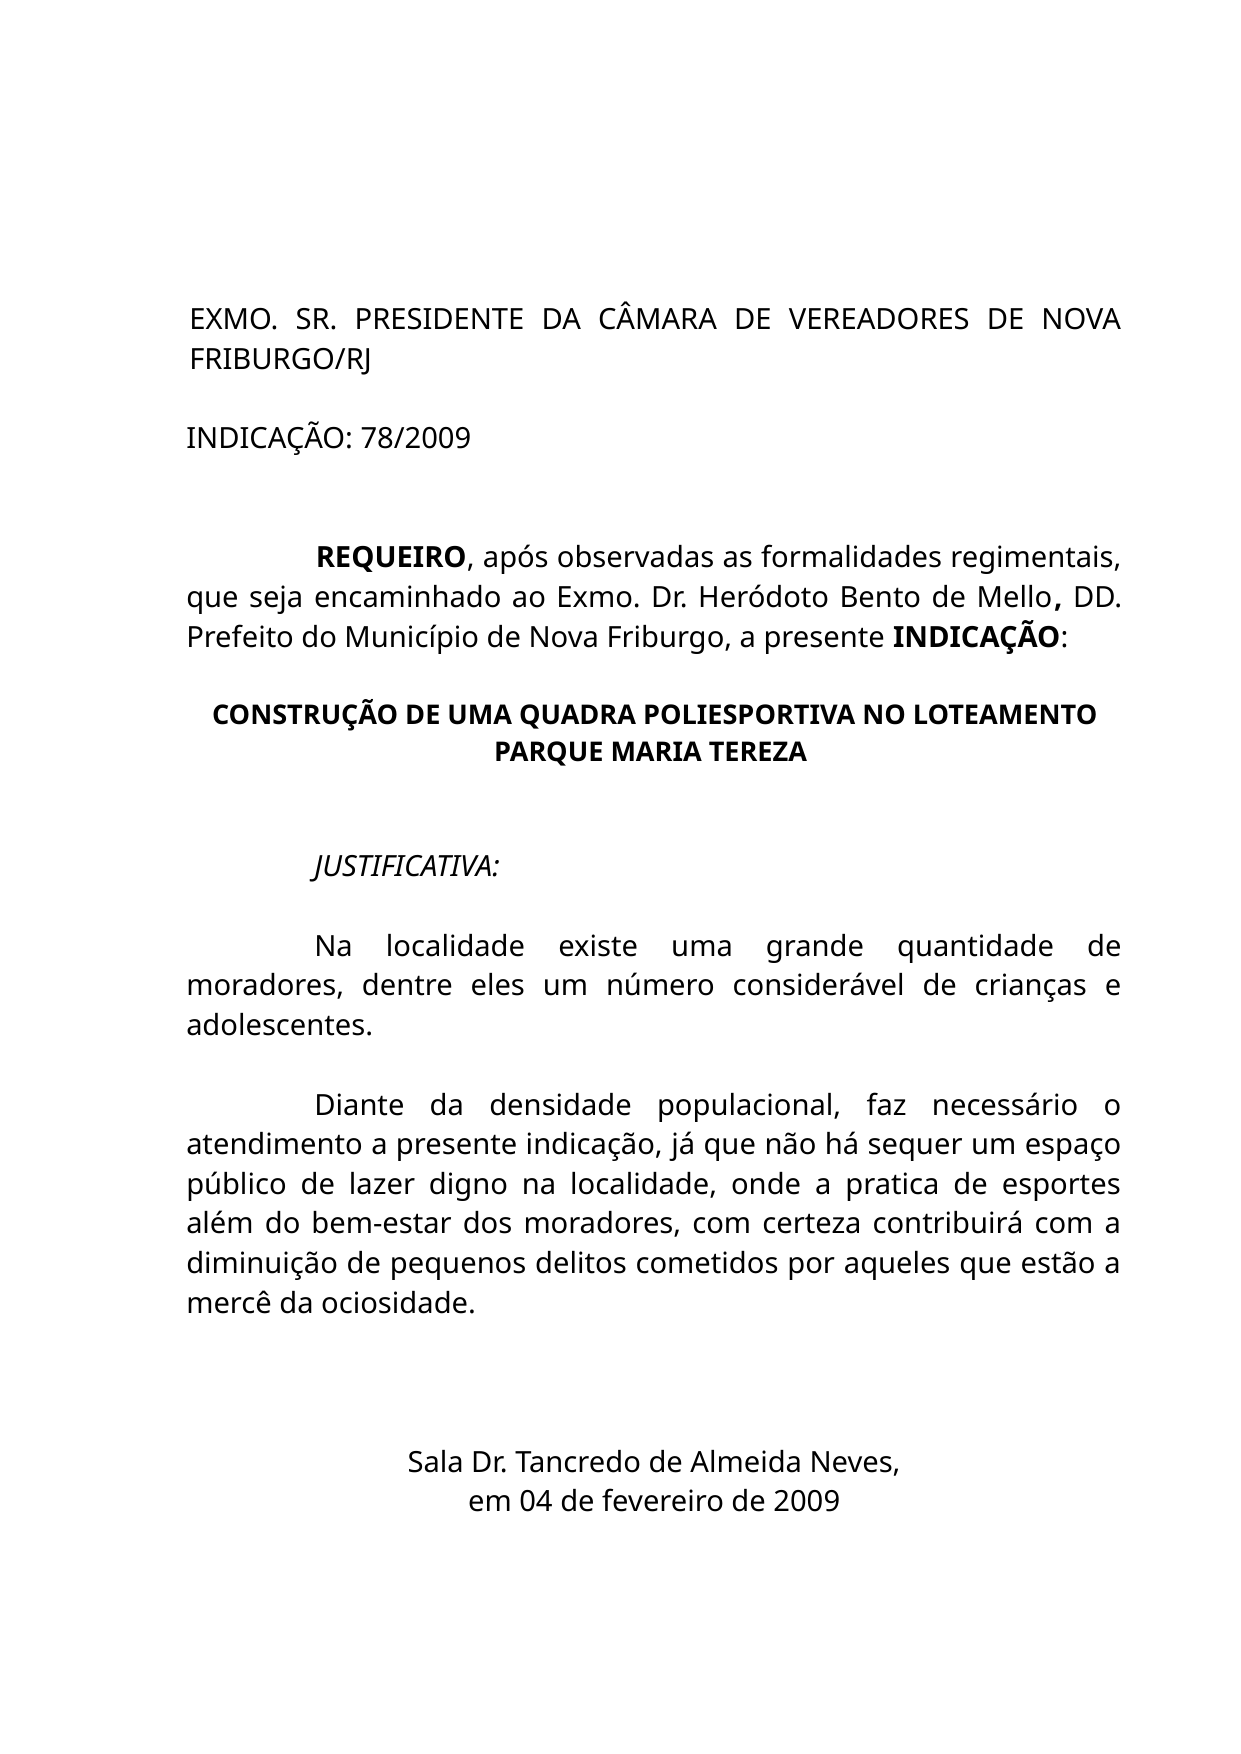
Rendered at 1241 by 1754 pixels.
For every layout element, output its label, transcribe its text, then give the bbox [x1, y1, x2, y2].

text JUSTIFICATIVA: [186, 846, 1122, 885]
text REQUEIRO, após observadas as formalidades regimentais, que seja encaminhado ao Exmo. Dr. Heródoto Bento de Mello, DD. Prefeito do Município de Nova Friburgo, a presente INDICAÇÃO: [186, 537, 1122, 656]
text em 04 de fevereiro de 2009 [186, 1481, 1122, 1520]
text EXMO. SR. PRESIDENTE DA CÂMARA DE VEREADORES DE NOVA FRIBURGO/RJ [189, 298, 1122, 378]
text Na localidade existe uma grande quantidade de moradores, dentre eles um número considerável de crianças e adolescentes. [186, 925, 1122, 1044]
text Sala Dr. Tancredo de Almeida Neves, [186, 1441, 1122, 1481]
text CONSTRUÇÃO DE UMA QUADRA POLIESPORTIVA NO LOTEAMENTO PARQUE MARIA TEREZA [186, 695, 1122, 769]
text Diante da densidade populacional, faz necessário o atendimento a presente indicação, já que não há sequer um espaço público de lazer digno na localidade, onde a pratica de esportes além do bem-estar dos moradores, com certeza contribuirá com a diminuição de pequenos delitos cometidos por aqueles que estão a mercê da ociosidade. [186, 1084, 1122, 1322]
text INDICAÇÃO: 78/2009 [186, 417, 1122, 457]
